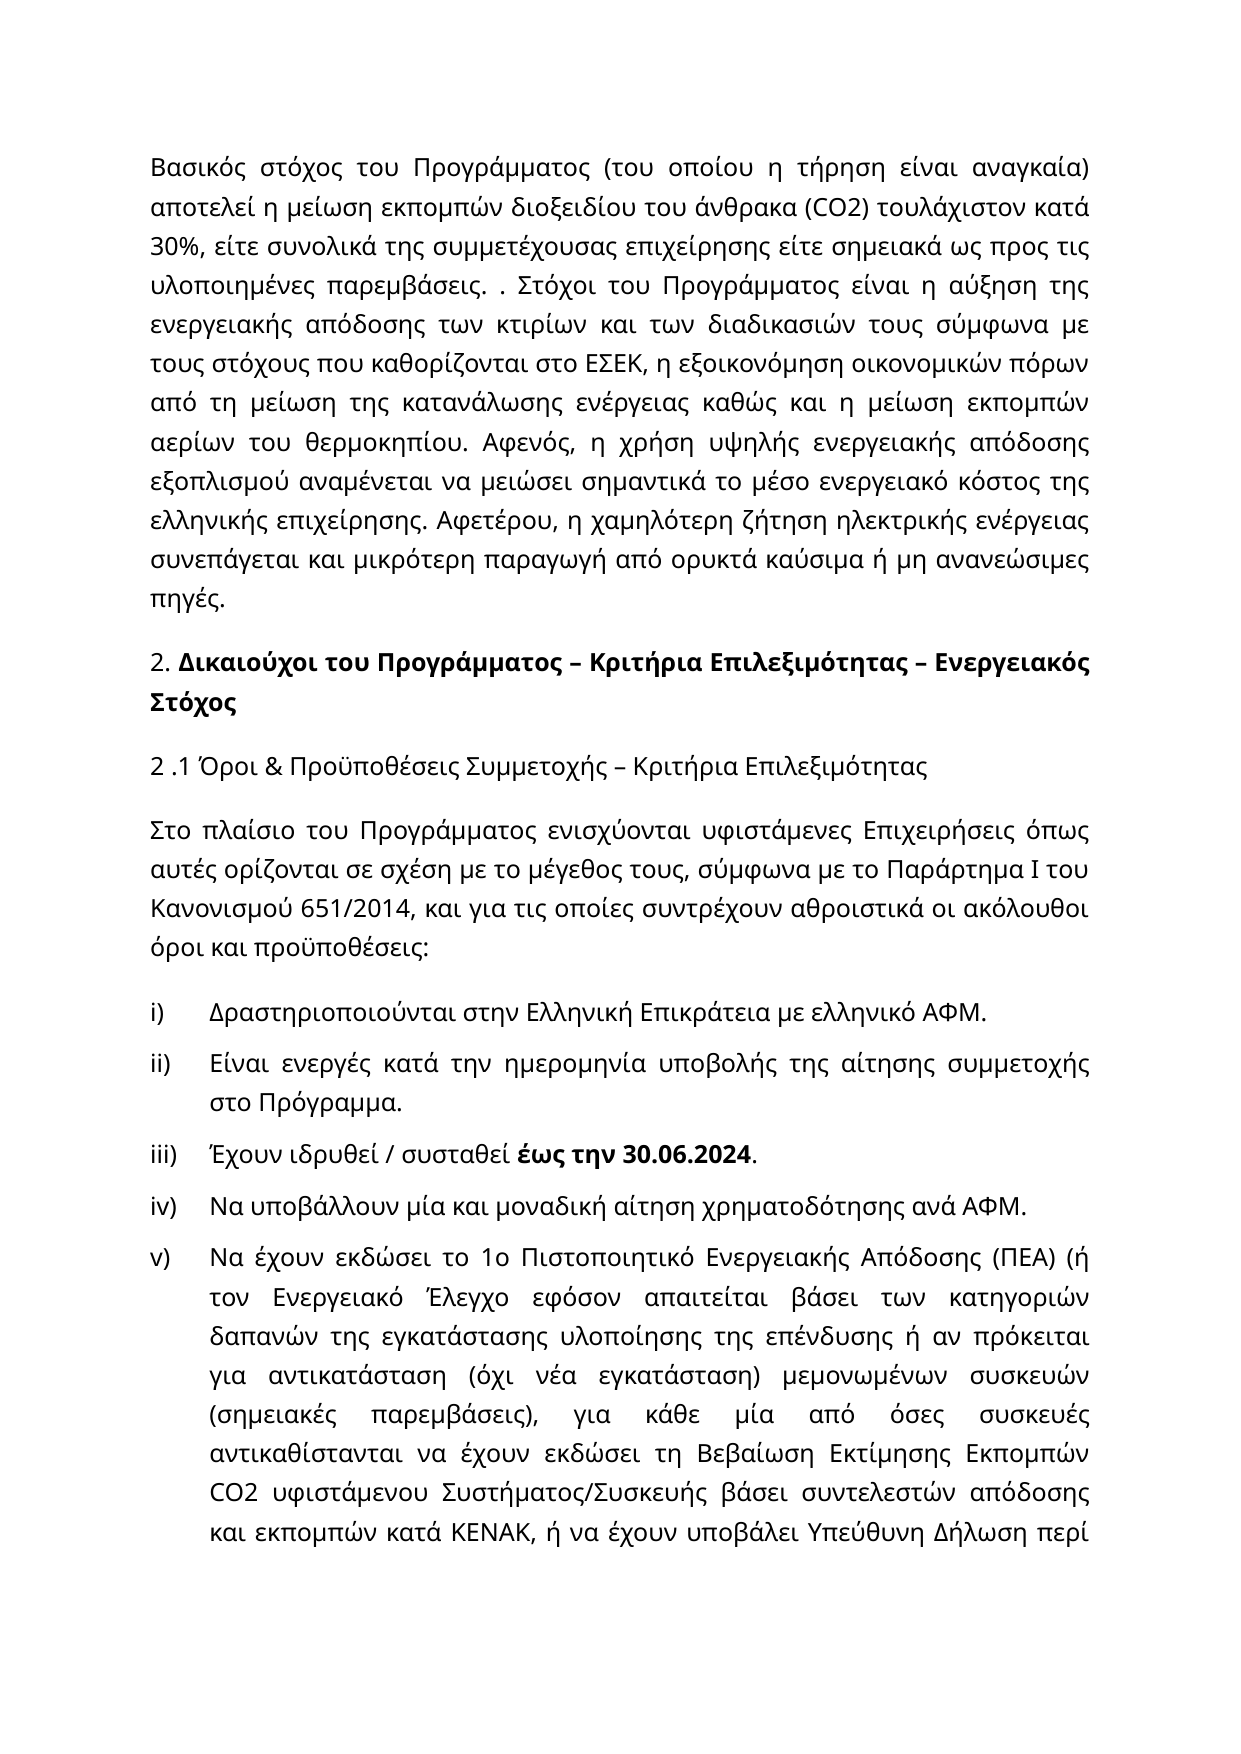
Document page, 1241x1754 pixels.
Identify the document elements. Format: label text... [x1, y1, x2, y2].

text 2 .1 Όροι & Προϋποθέσεις Συμμετοχής – Κριτήρια Επιλεξιμότητας [150, 748, 1090, 782]
list i) Δραστηριοποιούνται στην Ελληνική Επικράτεια με ελληνικό ΑΦΜ. [150, 994, 1090, 1028]
list iii) Έχουν ιδρυθεί / συσταθεί έως την 30.06.2024. [150, 1137, 1090, 1171]
text Βασικός στόχος του Προγράμματος (του οποίου η τήρηση είναι αναγκαία) αποτελεί η μείωση εκπομπών διοξειδίου του άνθρακα (CO2) τουλάχιστον κατά 30%, είτε συνολικά της συμμετέχουσας επιχείρησης είτε σημειακά ως προς τις υλοποιημένες παρεμβάσεις. . Στόχοι του Προγράμματος είναι η αύξηση της ενεργειακής απόδοσης των κτιρίων και των διαδικασιών τους σύμφωνα με τους στόχους που καθορίζονται στο ΕΣΕΚ, η εξοικονόμηση οικονομικών πόρων από τη μείωση της κατανάλωσης ενέργειας καθώς και η μείωση εκπομπών αερίων του θερμοκηπίου. Αφενός, η χρήση υψηλής ενεργειακής απόδοσης εξοπλισμού αναμένεται να μειώσει σημαντικά το μέσο ενεργειακό κόστος της ελληνικής επιχείρησης. Αφετέρου, η χαμηλότερη ζήτηση ηλεκτρικής ενέργειας συνεπάγεται και μικρότερη παραγωγή από ορυκτά καύσιμα ή μη ανανεώσιμες πηγές. [150, 150, 1090, 615]
text 2. Δικαιούχοι του Προγράμματος – Κριτήρια Επιλεξιμότητας – Ενεργειακός Στόχος [150, 645, 1090, 718]
list v) Να έχουν εκδώσει το 1ο Πιστοποιητικό Ενεργειακής Απόδοσης (ΠΕΑ) (ή τον Ενεργειακό Έλεγχο εφόσον απαιτείται βάσει των κατηγοριών δαπανών της εγκατάστασης υλοποίησης της επένδυσης ή αν πρόκειται για αντικατάσταση (όχι νέα εγκατάσταση) μεμονωμένων συσκευών (σημειακές παρεμβάσεις), για κάθε μία από όσες συσκευές αντικαθίστανται να έχουν εκδώσει τη Βεβαίωση Εκτίμησης Εκπομπών CO2 υφιστάμενου Συστήματος/Συσκευής βάσει συντελεστών απόδοσης και εκπομπών κατά ΚΕΝΑΚ, ή να έχουν υποβάλει Υπεύθυνη Δήλωση περί [150, 1240, 1090, 1548]
list ii) Είναι ενεργές κατά την ημερομηνία υποβολής της αίτησης συμμετοχής στο Πρόγραμμα. [150, 1046, 1090, 1119]
text Στο πλαίσιο του Προγράμματος ενισχύονται υφιστάμενες Επιχειρήσεις όπως αυτές ορίζονται σε σχέση με το μέγεθος τους, σύμφωνα με το Παράρτημα I του Κανονισμού 651/2014, και για τις οποίες συντρέχουν αθροιστικά οι ακόλουθοι όροι και προϋποθέσεις: [150, 812, 1090, 964]
list iv) Να υποβάλλουν μία και μοναδική αίτηση χρηματοδότησης ανά ΑΦΜ. [150, 1188, 1090, 1222]
